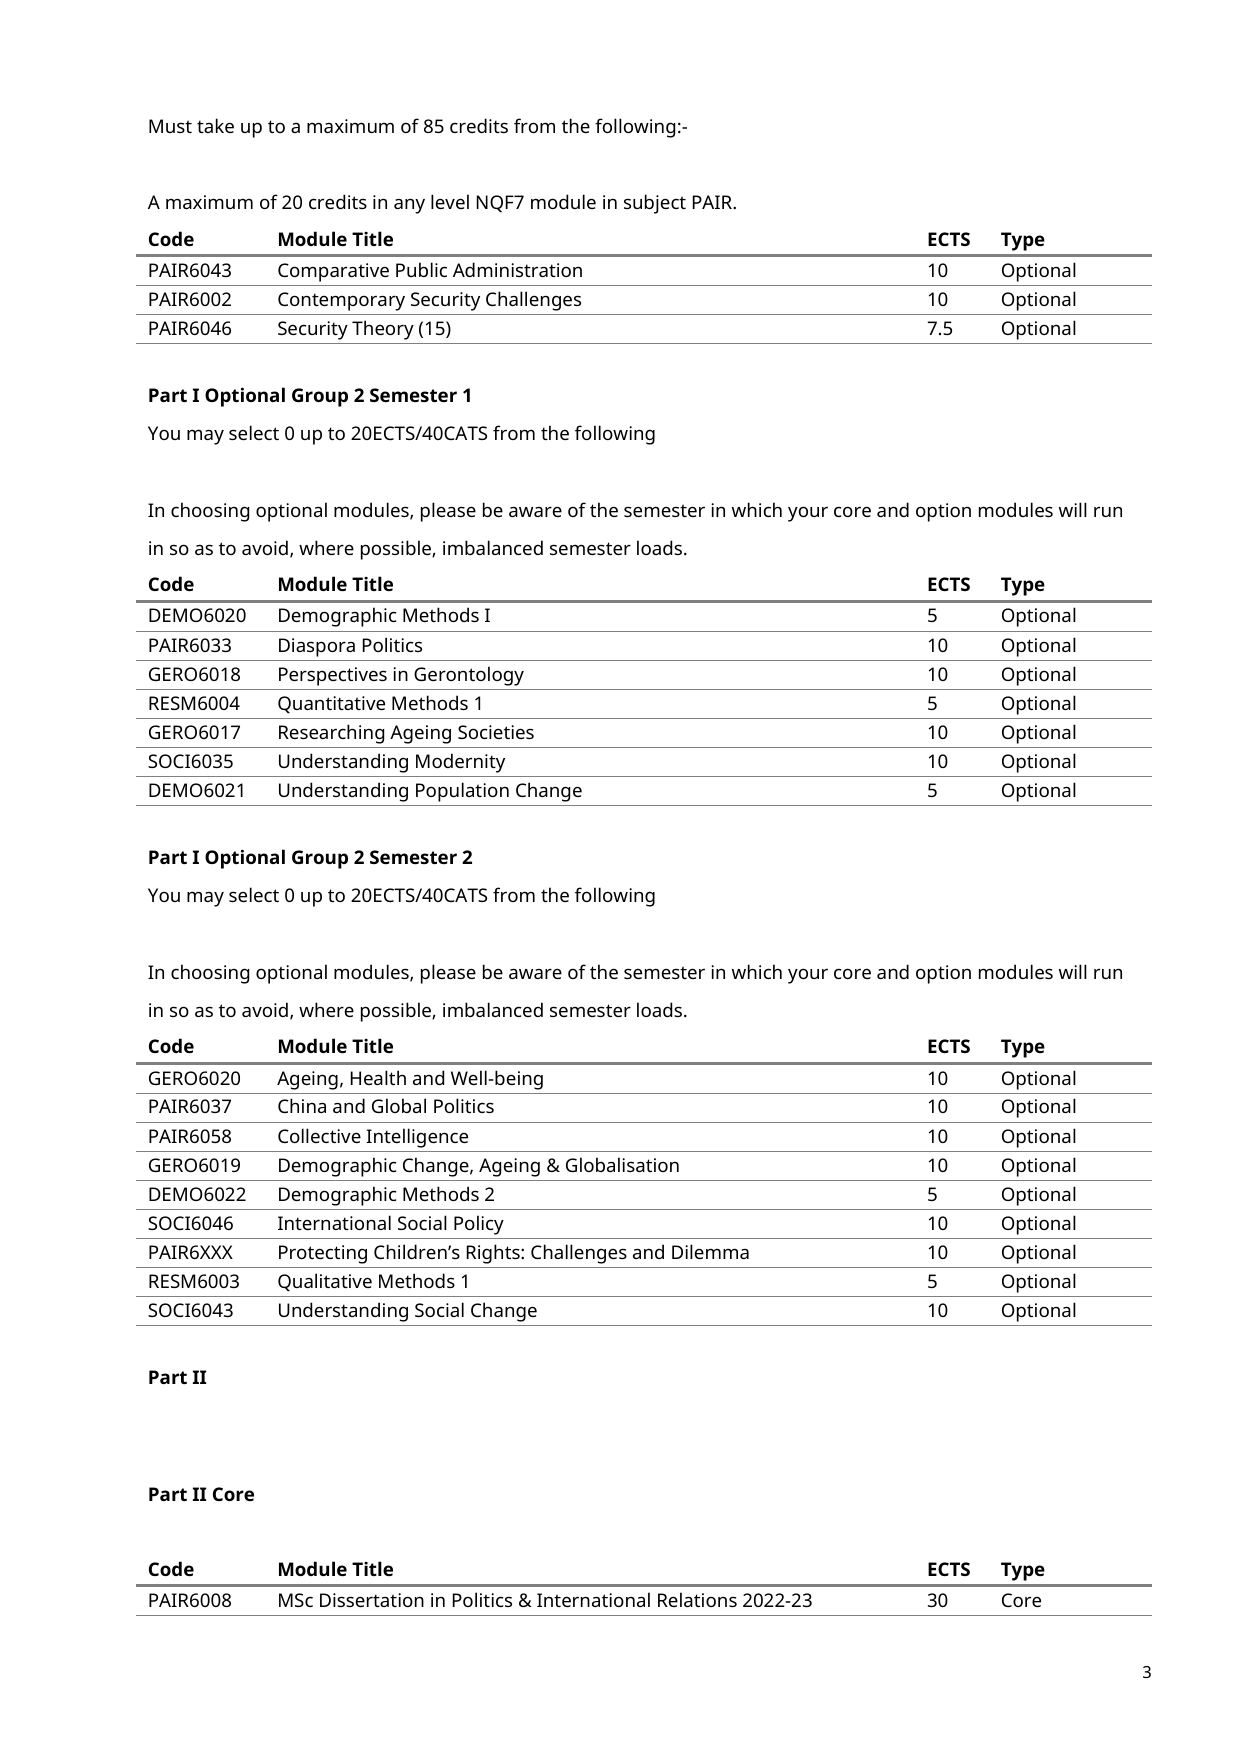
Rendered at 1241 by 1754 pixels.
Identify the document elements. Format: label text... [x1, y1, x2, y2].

table_cell Core [989, 1587, 1152, 1615]
table_cell Optional [989, 690, 1152, 718]
table_cell Optional [989, 632, 1152, 660]
table_cell GERO6020 [136, 1065, 266, 1093]
table_cell Module Title [266, 572, 916, 600]
table_cell Optional [989, 777, 1152, 805]
table_cell DEMO6021 [136, 777, 266, 805]
table_cell International Social Policy [266, 1210, 916, 1238]
table_cell Ageing, Health and Well-being [266, 1065, 916, 1093]
table_cell DEMO6020 [136, 603, 266, 631]
table_cell Code [136, 226, 266, 254]
table_cell 30 [916, 1587, 989, 1615]
table_cell 10 [916, 748, 989, 776]
table_cell Optional [989, 1297, 1152, 1325]
table_cell PAIR6XXX [136, 1239, 266, 1267]
table_cell 10 [916, 632, 989, 660]
table_cell Optional [989, 257, 1152, 285]
table_cell Diaspora Politics [266, 632, 916, 660]
table_cell 10 [916, 1065, 989, 1093]
table_cell PAIR6037 [136, 1094, 266, 1122]
table_cell ECTS [916, 572, 989, 600]
table_cell Optional [989, 1065, 1152, 1093]
table_cell PAIR6058 [136, 1123, 266, 1151]
table_cell Collective Intelligence [266, 1123, 916, 1151]
table_cell Optional [989, 1094, 1152, 1122]
table_cell Optional [989, 1239, 1152, 1267]
table_cell Part II Core [136, 1443, 1152, 1556]
table_cell 5 [916, 603, 989, 631]
table_cell Module Title [266, 1034, 916, 1062]
table_cell 7.5 [916, 315, 989, 343]
table_cell Understanding Modernity [266, 748, 916, 776]
table_cell PAIR6002 [136, 286, 266, 314]
table_cell Optional [989, 286, 1152, 314]
table_cell SOCI6046 [136, 1210, 266, 1238]
table_cell Optional [989, 748, 1152, 776]
table_cell Type [989, 226, 1152, 254]
table_cell 10 [916, 661, 989, 689]
table_cell Must take up to a maximum of 85 credits from the following:- A maximum of 20 credits in any level NQF7 module in subject PAIR. [136, 75, 1152, 226]
table_cell Part I Optional Group 2 Semester 2 You may select 0 up to 20ECTS/40CATS from the following In choosing optional modules, please be aware of the semester in which your core and option modules will run in so as to avoid, where possible, imbalanced semester loads. [136, 806, 1152, 1034]
table_cell Comparative Public Administration [266, 257, 916, 285]
table_cell Demographic Methods 2 [266, 1181, 916, 1209]
table_cell Understanding Social Change [266, 1297, 916, 1325]
table_cell 10 [916, 1239, 989, 1267]
table_cell PAIR6008 [136, 1587, 266, 1615]
table_cell 10 [916, 257, 989, 285]
table_cell Optional [989, 1123, 1152, 1151]
table_cell DEMO6022 [136, 1181, 266, 1209]
table_cell 10 [916, 719, 989, 747]
table_cell Optional [989, 1152, 1152, 1180]
table_cell Optional [989, 1210, 1152, 1238]
table_cell Quantitative Methods 1 [266, 690, 916, 718]
table_cell Demographic Change, Ageing & Globalisation [266, 1152, 916, 1180]
table_cell 10 [916, 1123, 989, 1151]
table_cell 10 [916, 286, 989, 314]
table_cell GERO6018 [136, 661, 266, 689]
table_cell RESM6003 [136, 1268, 266, 1296]
table_cell Protecting Children’s Rights: Challenges and Dilemma [266, 1239, 916, 1267]
table_cell Module Title [266, 226, 916, 254]
table_cell Optional [989, 315, 1152, 343]
table_cell 5 [916, 690, 989, 718]
table_cell 10 [916, 1152, 989, 1180]
table_cell Researching Ageing Societies [266, 719, 916, 747]
table_cell 10 [916, 1297, 989, 1325]
table_cell ECTS [916, 1034, 989, 1062]
table_cell 5 [916, 1181, 989, 1209]
table_cell Part II [136, 1326, 1152, 1443]
table_cell RESM6004 [136, 690, 266, 718]
table_cell Perspectives in Gerontology [266, 661, 916, 689]
table_cell Code [136, 1556, 266, 1584]
table_cell China and Global Politics [266, 1094, 916, 1122]
table_cell GERO6017 [136, 719, 266, 747]
table_cell PAIR6046 [136, 315, 266, 343]
table_cell 5 [916, 1268, 989, 1296]
table_cell PAIR6033 [136, 632, 266, 660]
table_cell SOCI6035 [136, 748, 266, 776]
table_cell Understanding Population Change [266, 777, 916, 805]
table_cell ECTS [916, 1556, 989, 1584]
table_cell MSc Dissertation in Politics & International Relations 2022-23 [266, 1587, 916, 1615]
table_cell Type [989, 1034, 1152, 1062]
table_cell GERO6019 [136, 1152, 266, 1180]
table_cell 5 [916, 777, 989, 805]
table_cell PAIR6043 [136, 257, 266, 285]
table_cell Code [136, 572, 266, 600]
table_cell Optional [989, 603, 1152, 631]
table_cell Demographic Methods I [266, 603, 916, 631]
table_cell Optional [989, 1181, 1152, 1209]
table_cell Optional [989, 1268, 1152, 1296]
table_cell Optional [989, 661, 1152, 689]
table_cell 10 [916, 1210, 989, 1238]
table_cell Contemporary Security Challenges [266, 286, 916, 314]
table_cell 10 [916, 1094, 989, 1122]
table_cell Module Title [266, 1556, 916, 1584]
table_cell Optional [989, 719, 1152, 747]
table_cell Part I Optional Group 2 Semester 1 You may select 0 up to 20ECTS/40CATS from the following In choosing optional modules, please be aware of the semester in which your core and option modules will run in so as to avoid, where possible, imbalanced semester loads. [136, 344, 1152, 572]
table_cell ECTS [916, 226, 989, 254]
table_cell Type [989, 1556, 1152, 1584]
table_cell Type [989, 572, 1152, 600]
table_cell Qualitative Methods 1 [266, 1268, 916, 1296]
table_cell SOCI6043 [136, 1297, 266, 1325]
table_cell Security Theory (15) [266, 315, 916, 343]
table_cell Code [136, 1034, 266, 1062]
